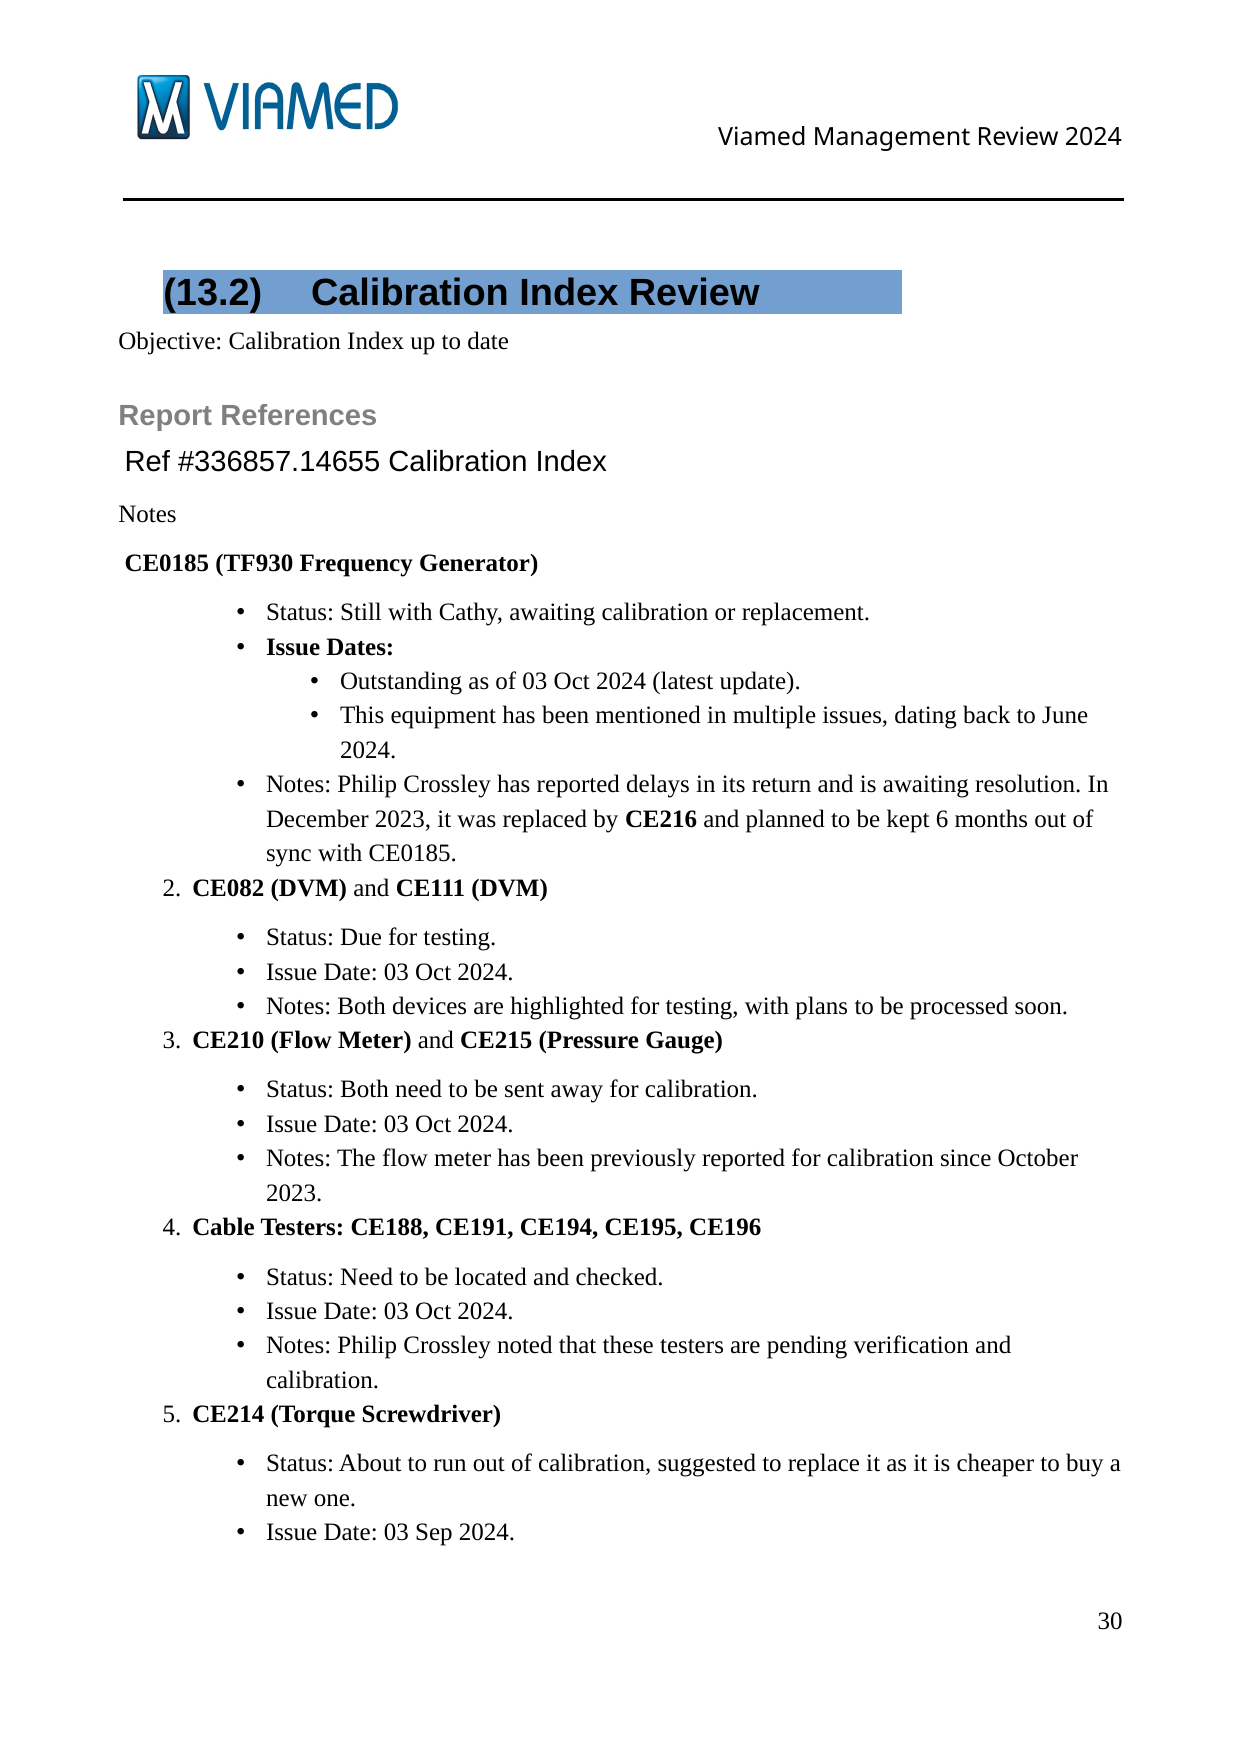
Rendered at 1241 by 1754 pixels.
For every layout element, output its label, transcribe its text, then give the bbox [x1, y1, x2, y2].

text Objective: Calibration Index up to date [118, 326, 1122, 355]
list CE210 (Flow Meter) and CE215 (Pressure Gauge) [162, 1026, 1122, 1054]
list Cable Testers: CE188, CE191, CE194, CE195, CE196 [162, 1212, 1122, 1241]
list Issue Date: 03 Oct 2024. [236, 957, 1122, 985]
subtitle (13.2) Calibration Index Review [902, 270, 1122, 314]
subtitle Report References [118, 398, 1122, 432]
list Status: About to run out of calibration, suggested to replace it as it is cheaper to buy a new one. [236, 1448, 1122, 1512]
list Notes: Philip Crossley noted that these testers are pending verification and calibration. [236, 1331, 1122, 1394]
list Issue Date: 03 Sep 2024. [236, 1517, 1122, 1546]
list Status: Both need to be sent away for calibration. [236, 1074, 1122, 1103]
list CE214 (Torque Screwdriver) [162, 1399, 1122, 1428]
list Status: Due for testing. [236, 922, 1122, 951]
text Notes [118, 499, 1122, 528]
subtitle (13.2) Calibration Index Review [118, 270, 163, 314]
list Issue Dates: [236, 632, 1122, 660]
list Status: Need to be located and checked. [236, 1262, 1122, 1290]
list Notes: Both devices are highlighted for testing, with plans to be processed soon. [236, 991, 1122, 1020]
picture [133, 65, 401, 149]
list Notes: The flow meter has been previously reported for calibration since October 2023. [236, 1143, 1122, 1207]
list Notes: Philip Crossley has reported delays in its return and is awaiting resolution. In December 2023, it was replaced by CE216 and planned to be kept 6 months out of sync with CE0185. [236, 769, 1122, 867]
list This equipment has been mentioned in multiple issues, dating back to June 2024. [310, 701, 1122, 764]
text CE0185 (TF930 Frequency Generator) [118, 548, 1122, 577]
list Outstanding as of 03 Oct 2024 (latest update). [310, 666, 1122, 695]
list Issue Date: 03 Oct 2024. [236, 1296, 1122, 1325]
list Status: Still with Cathy, awaiting calibration or replacement. [236, 597, 1122, 626]
text Ref #336857.14655 Calibration Index [118, 444, 1122, 478]
list Issue Date: 03 Oct 2024. [236, 1109, 1122, 1138]
list CE082 (DVM) and CE111 (DVM) [162, 873, 1122, 902]
